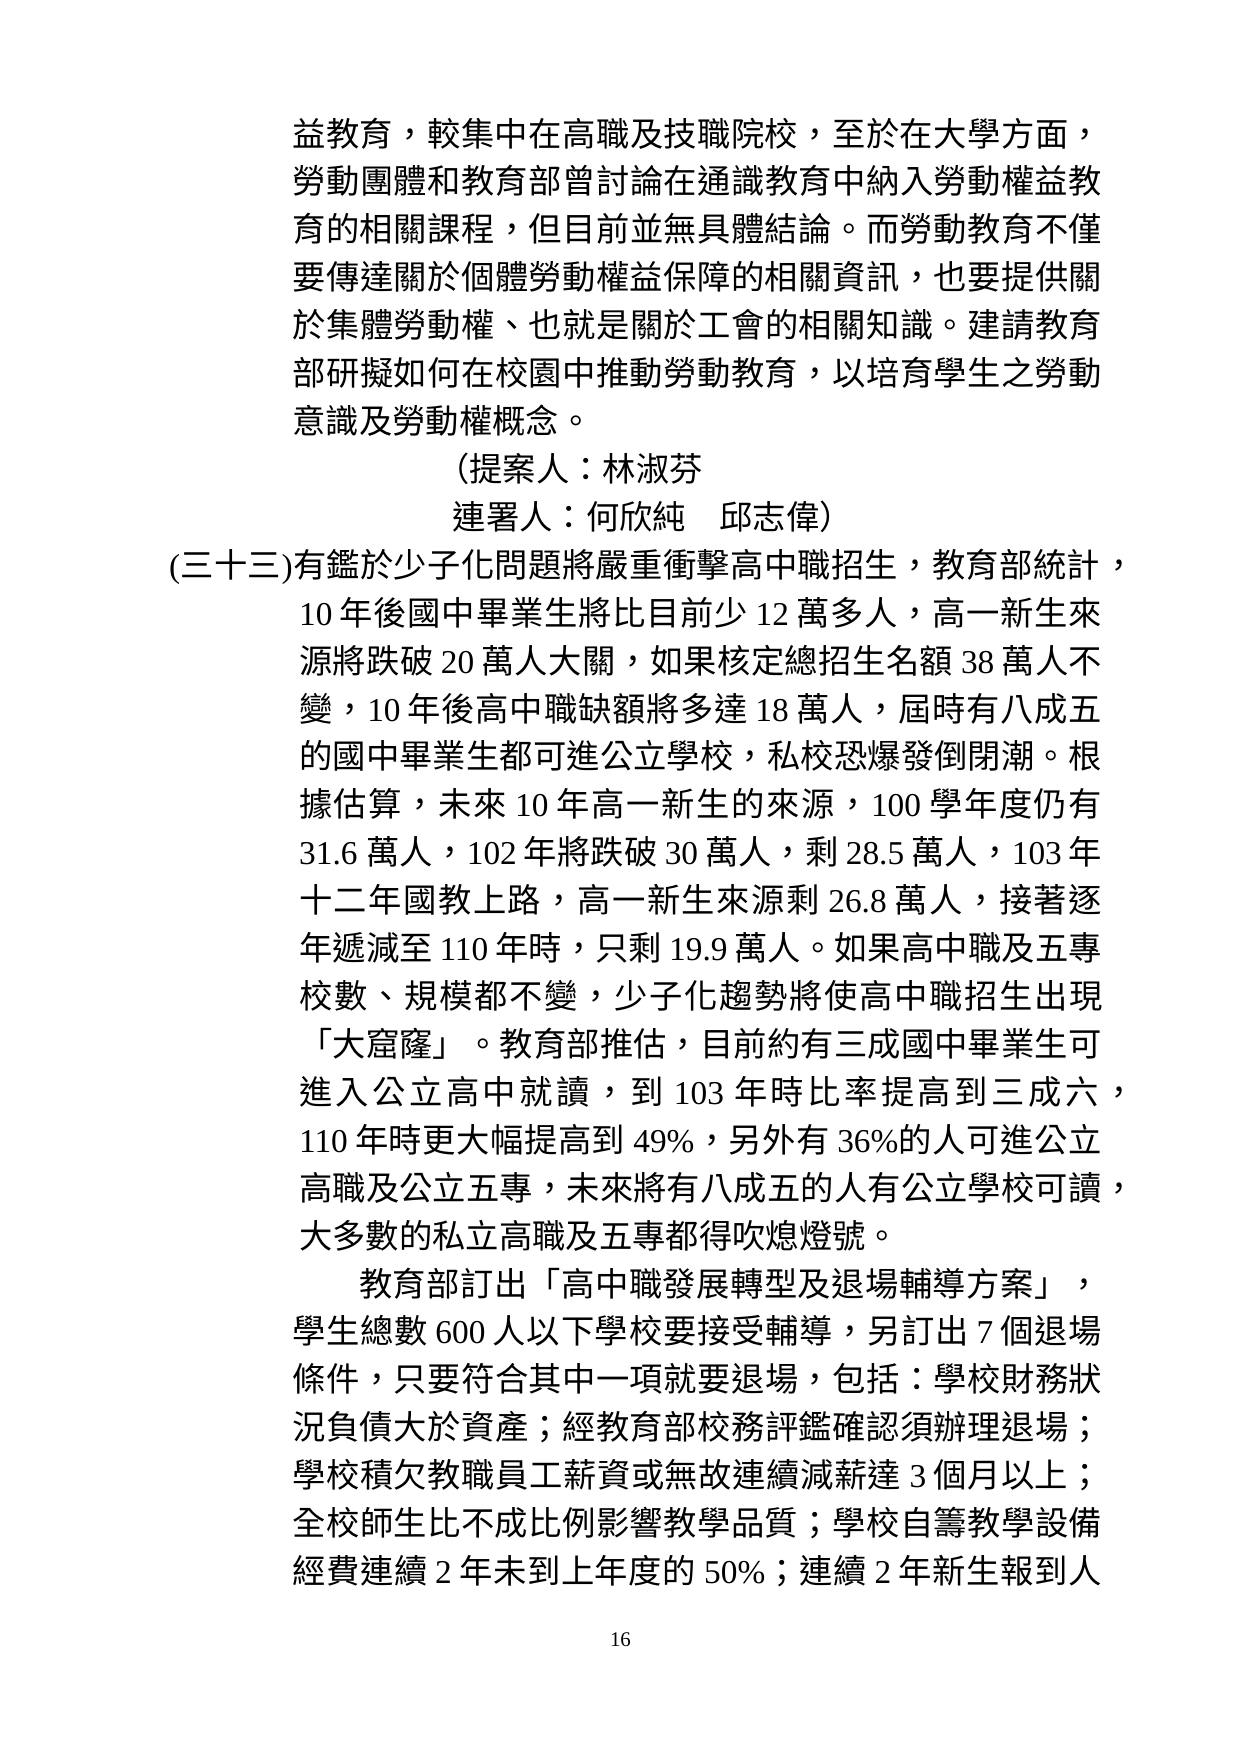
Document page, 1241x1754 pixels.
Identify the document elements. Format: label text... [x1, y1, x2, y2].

text 教育部訂出「高中職發展轉型及退場輔導方案」，學生總數600人以下學校要接受輔導，另訂出7個退場條件，只要符合其中一項就要退場，包括：學校財務狀況負債大於資產；經教育部校務評鑑確認須辦理退場；學校積欠教職員工薪資或無故連續減薪達3個月以上；全校師生比不成比例影響教學品質；學校自籌教學設備經費連續2年未到上年度的50%；連續2年新生報到人 [292, 1258, 1102, 1593]
text (三十三)有鑑於少子化問題將嚴重衝擊高中職招生，教育部統計，10年後國中畢業生將比目前少12萬多人，高一新生來源將跌破20萬人大關，如果核定總招生名額38萬人不變，10年後高中職缺額將多達18萬人，屆時有八成五的國中畢業生都可進公立學校，私校恐爆發倒閉潮。根據估算，未來10年高一新生的來源，100學年度仍有31.6 萬人，102年將跌破30萬人，剩28.5萬人，103年十二年國教上路，高一新生來源剩26.8萬人，接著逐年遞減至110年時，只剩19.9萬人。如果高中職及五專校數、規模都不變，少子化趨勢將使高中職招生出現「大窟窿」。教育部推估，目前約有三成國中畢業生可進入公立高中就讀，到103年時比率提高到三成六，110年時更大幅提高到49%，另外有36%的人可進公立高職及公立五專，未來將有八成五的人有公立學校可讀，大多數的私立高職及五專都得吹熄燈號。 [169, 539, 1102, 1258]
text 連署人：何欣純 邱志偉） [136, 491, 1104, 539]
text （提案人：林淑芬 [136, 443, 1104, 491]
text 益教育，較集中在高職及技職院校，至於在大學方面，勞動團體和教育部曾討論在通識教育中納入勞動權益教育的相關課程，但目前並無具體結論。而勞動教育不僅要傳達關於個體勞動權益保障的相關資訊，也要提供關於集體勞動權、也就是關於工會的相關知識。建請教育部研擬如何在校園中推動勞動教育，以培育學生之勞動意識及勞動權概念。 [169, 108, 1102, 443]
